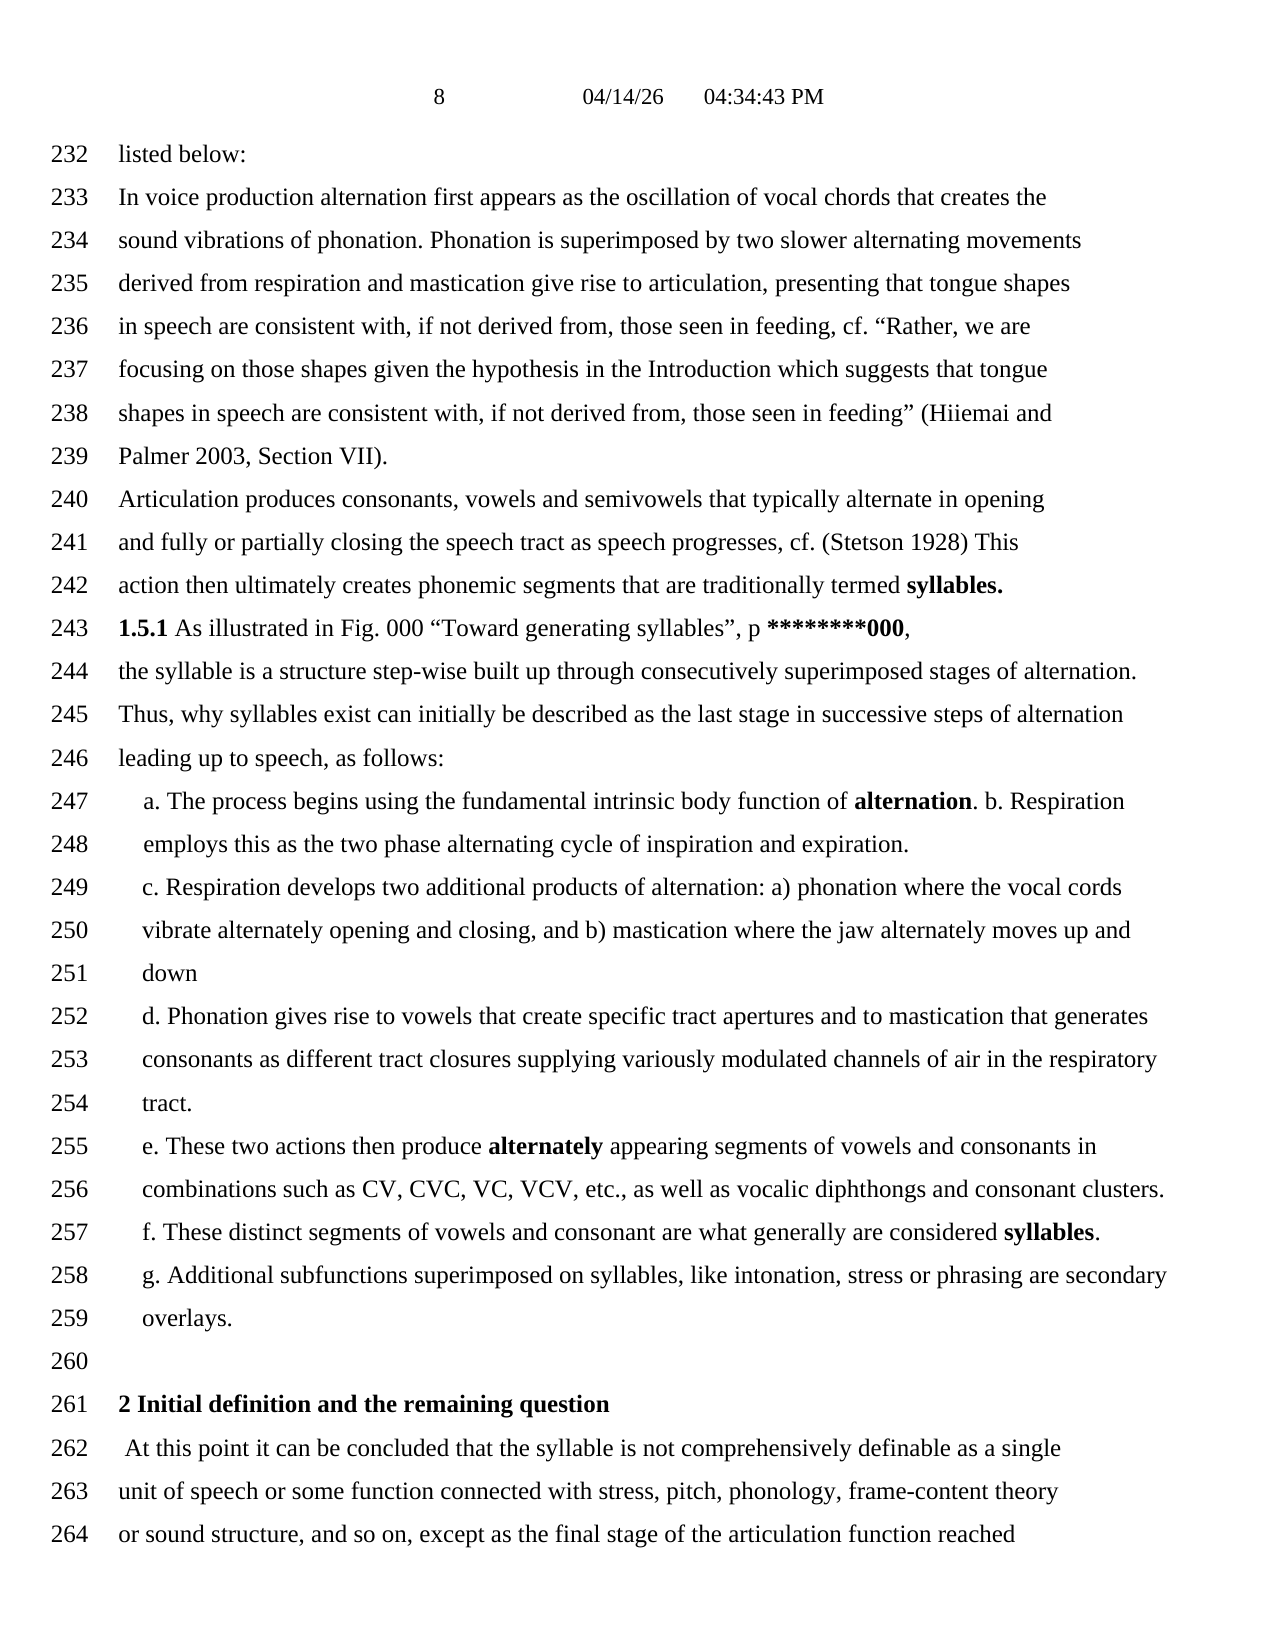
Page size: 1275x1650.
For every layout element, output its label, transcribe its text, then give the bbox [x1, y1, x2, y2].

text Articulation produces consonants, vowels and semivowels that typically alternate in opening and fully or partially closing the speech tract as speech progresses, cf. (Stetson 1928) This action then ultimately creates phonemic segments that are traditionally termed syllables. [118, 484, 1084, 599]
list f. These distinct segments of vowels and consonant are what generally are considered syllables. [118, 1217, 1168, 1246]
list g. Additional subfunctions superimposed on syllables, like intonation, stress or phrasing are secondary overlays. [118, 1260, 1168, 1332]
text 1.5.1 As illustrated in Fig. 000 “Toward generating syllables”, p ********000, [118, 613, 1168, 642]
text listed below: [118, 139, 1084, 168]
text the syllable is a structure step-wise built up through consecutively superimposed stages of alternation. Thus, why syllables exist can initially be described as the last stage in successive steps of alternation leading up to speech, as follows: [118, 656, 1168, 771]
list d. Phonation gives rise to vowels that create specific tract apertures and to mastication that generates consonants as different tract closures supplying variously modulated channels of air in the respiratory tract. [118, 1001, 1168, 1116]
list e. These two actions then produce alternately appearing segments of vowels and consonants in combinations such as CV, CVC, VC, VCV, etc., as well as vocalic diphthongs and consonant clusters. [118, 1131, 1168, 1203]
list a. The process begins using the fundamental intrinsic body function of alternation. b. Respiration employs this as the two phase alternating cycle of inspiration and expiration. [119, 786, 1168, 858]
text 2 Initial definition and the remaining question [118, 1389, 1084, 1418]
text In voice production alternation first appears as the oscillation of vocal chords that creates the sound vibrations of phonation. Phonation is superimposed by two slower alternating movements derived from respiration and mastication give rise to articulation, presenting that tongue shapes in speech are consistent with, if not derived from, those seen in feeding, cf. “Rather, we are focusing on those shapes given the hypothesis in the Introduction which suggests that tongue shapes in speech are consistent with, if not derived from, those seen in feeding” (Hiiemai and Palmer 2003, Section VII). [118, 182, 1084, 469]
list c. Respiration develops two additional products of alternation: a) phonation where the vocal cords vibrate alternately opening and closing, and b) mastication where the jaw alternately moves up and down [118, 872, 1168, 987]
text At this point it can be concluded that the syllable is not comprehensively definable as a single unit of speech or some function connected with stress, pitch, phonology, frame-content theory or sound structure, and so on, except as the final stage of the articulation function reached [118, 1433, 1084, 1548]
